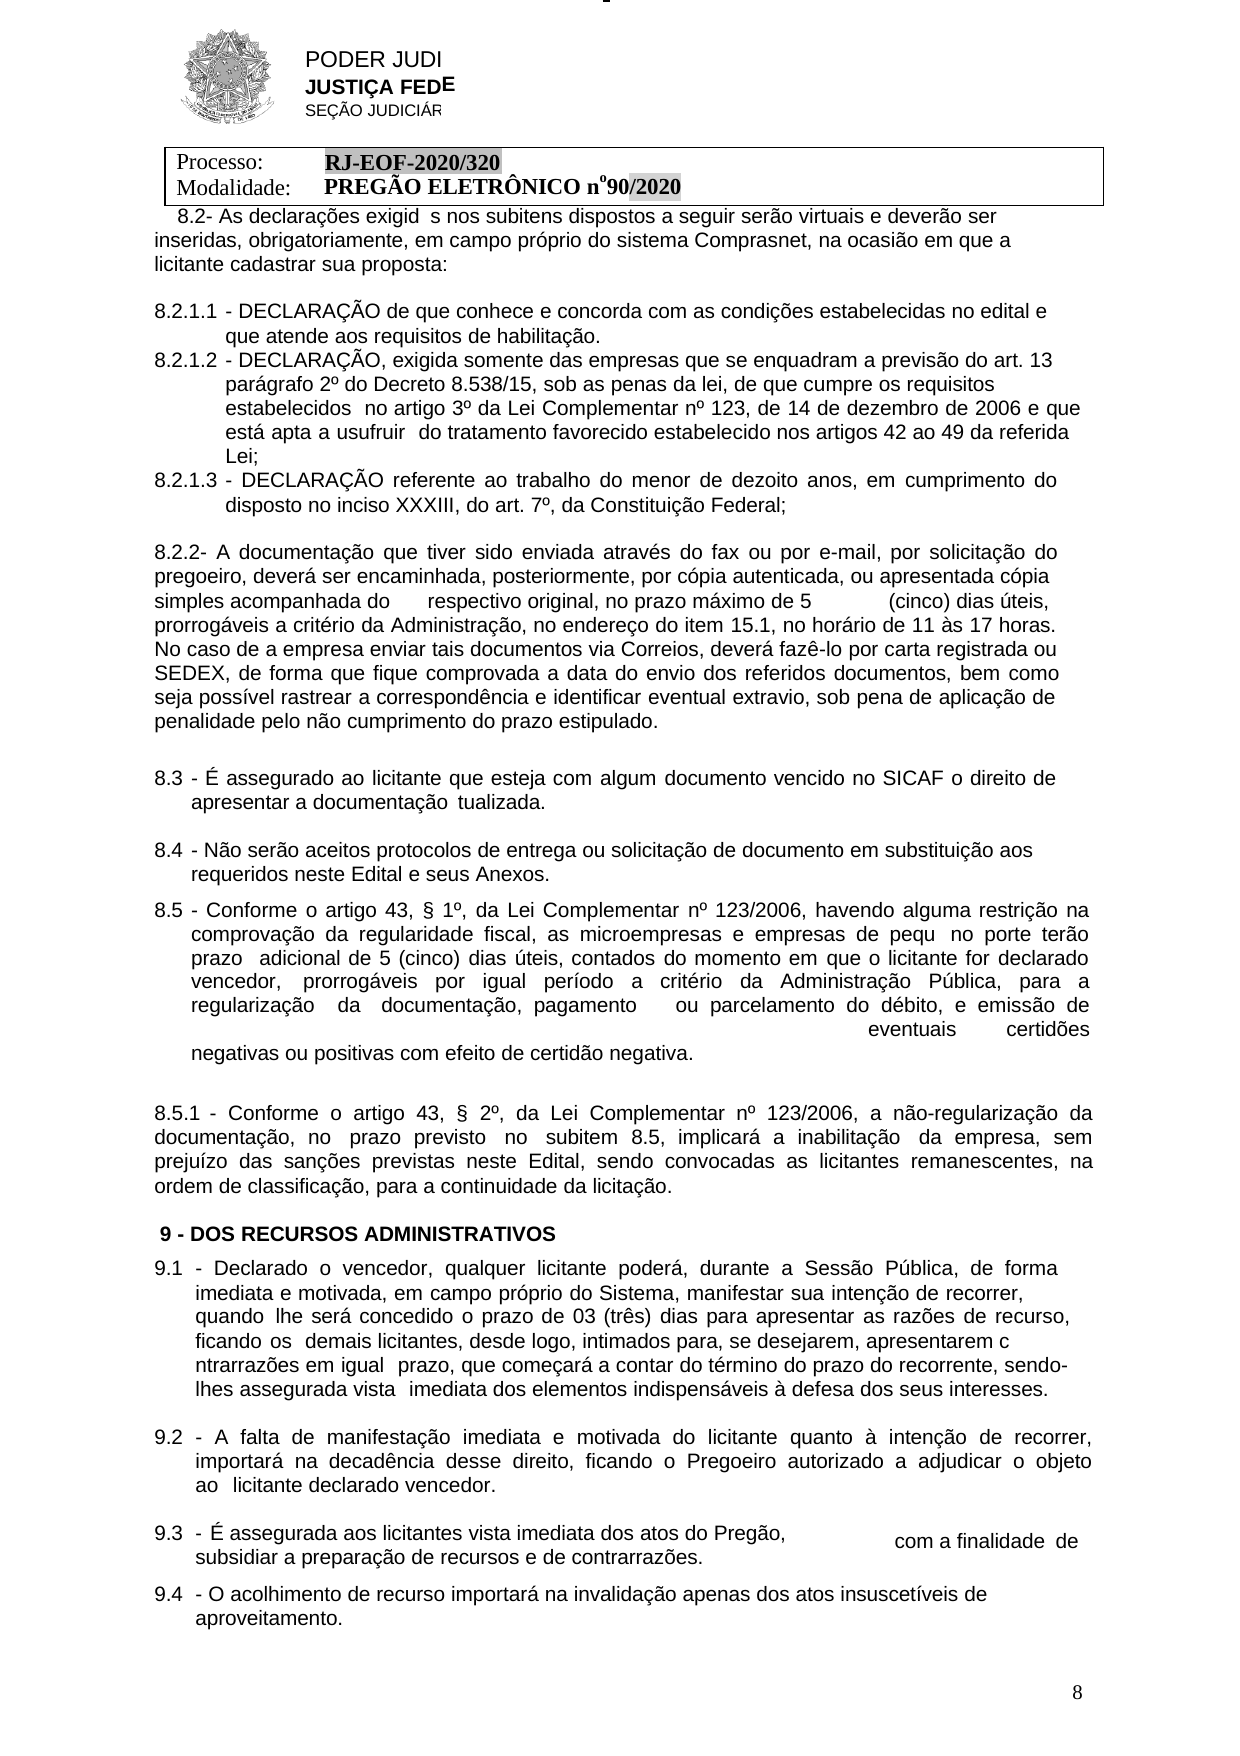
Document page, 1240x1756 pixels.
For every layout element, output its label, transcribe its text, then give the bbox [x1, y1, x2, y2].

list - Declarado o vencedor, qualquer licitante poderá, durante a Sessão Pública, de forma imediata e motivada, em campo próprio do Sistema, manifestar sua intenção de recorrer, quando lhe será concedido o prazo de 03 (três) dias para apresentar as razões de recurso, ficando os demais licitantes, desde logo, intimados para, se desejarem, apresentarem c ntrarrazões em igual prazo, que começará a contar do término do prazo do recorrente, sendo-lhes assegurada vista imediata dos elementos indispensáveis à defesa dos seus interesses. [154, 1256, 1093, 1401]
list - DECLARAÇÃO referente ao trabalho do menor de dezoito anos, em cumprimento do disposto no inciso XXXIII, do art. 7º, da Constituição Federal; [154, 468, 1092, 516]
list - A falta de manifestação imediata e motivada do licitante quanto à intenção de recorrer, importará na decadência desse direito, ficando o Pregoeiro autorizado a adjudicar o objeto ao licitante declarado vencedor. [154, 1425, 1093, 1497]
list - Não serão aceitos protocolos de entrega ou solicitação de documento em substituição aos requeridos neste Edital e seus Anexos. [154, 838, 1061, 886]
list - É assegurado ao licitante que esteja com algum documento vencido no SICAF o direito de apresentar a documentação tualizada. [154, 765, 1081, 813]
list - DOS RECURSOS ADMINISTRATIVOS [159, 1221, 1117, 1245]
text 8.5.1 - Conforme o artigo 43, § 2º, da Lei Complementar nº 123/2006, a não-regularização da documentação, no prazo previsto no subitem 8.5, implicará a inabilitação da empresa, sem prejuízo das sanções previstas neste Edital, sendo convocadas as licitantes remanescentes, na ordem de classificação, para a continuidade da licitação. [154, 1101, 1093, 1197]
text 8.2- As declarações exigid s nos subitens dispostos a seguir serão virtuais e deverão ser [177, 206, 1117, 227]
list - O acolhimento de recurso importará na invalidação apenas dos atos insuscetíveis de aproveitamento. [154, 1582, 1014, 1630]
list - O acolhimento de recurso importará na invalidação apenas dos atos insuscetíveis de aproveitamento. [441, 38, 608, 72]
table_header [502, 148, 1103, 174]
table_cell Modalidade: PREGÃO ELETRÔNICO no90/2020 [166, 174, 1103, 204]
list - DECLARAÇÃO, exigida somente das empresas que se enquadram a previsão do art. 13 parágrafo 2º do Decreto 8.538/15, sob as penas da lei, de que cumpre os requisitos estabelecidos no artigo 3º da Lei Complementar nº 123, de 14 de dezembro de 2006 e que está apta a usufruir do tratamento favorecido estabelecido nos artigos 42 ao 49 da referida Lei; [154, 348, 1092, 468]
list E [441, 72, 608, 96]
list - É assegurada aos licitantes vista imediata dos atos do Pregão, subsidiar a preparação de recursos e de contrarrazões. [154, 1521, 830, 1569]
table_header Processo: [166, 148, 324, 174]
list - DECLARAÇÃO de que conhece e concorda com as condições estabelecidas no edital e que atende aos requisitos de habilitação. [154, 299, 1073, 347]
text com a finalidade de [894, 1529, 1117, 1553]
list - O acolhimento de recurso importará na invalidação apenas dos atos insuscetíveis de aproveitamento. [441, 96, 608, 132]
list - Conforme o artigo 43, § 1º, da Lei Complementar nº 123/2006, havendo alguma restrição na comprovação da regularidade fiscal, as microempresas e empresas de pequ no porte terão prazo adicional de 5 (cinco) dias úteis, contados do momento em que o licitante for declarado vencedor, prorrogáveis por igual período a critério da Administração Pública, para a regularização da documentação, pagamento ou parcelamento do débito, e emissão de eventuais certidões negativas ou positivas com efeito de certidão negativa. [154, 899, 1090, 1064]
table_header RJ-EOF-2020/320 [325, 148, 502, 174]
text inseridas, obrigatoriamente, em campo próprio do sistema Comprasnet, na ocasião em que a licitante cadastrar sua proposta: [154, 227, 1081, 276]
text 8.2.2- A documentação que tiver sido enviada através do fax ou por e-mail, por solicitação do pregoeiro, deverá ser encaminhada, posteriormente, por cópia autenticada, ou apresentada cópia simples acompanhada do respectivo original, no prazo máximo de 5 (cinco) dias úteis, prorrogáveis a critério da Administração, no endereço do item 15.1, no horário de 11 às 17 horas. No caso de a empresa enviar tais documentos via Correios, deverá fazê-lo por carta registrada ou SEDEX, de forma que fique comprovada a data do envio dos referidos documentos, bem como seja possível rastrear a correspondência e identificar eventual extravio, sob pena de aplicação de penalidade pelo não cumprimento do prazo estipulado. [154, 540, 1093, 733]
